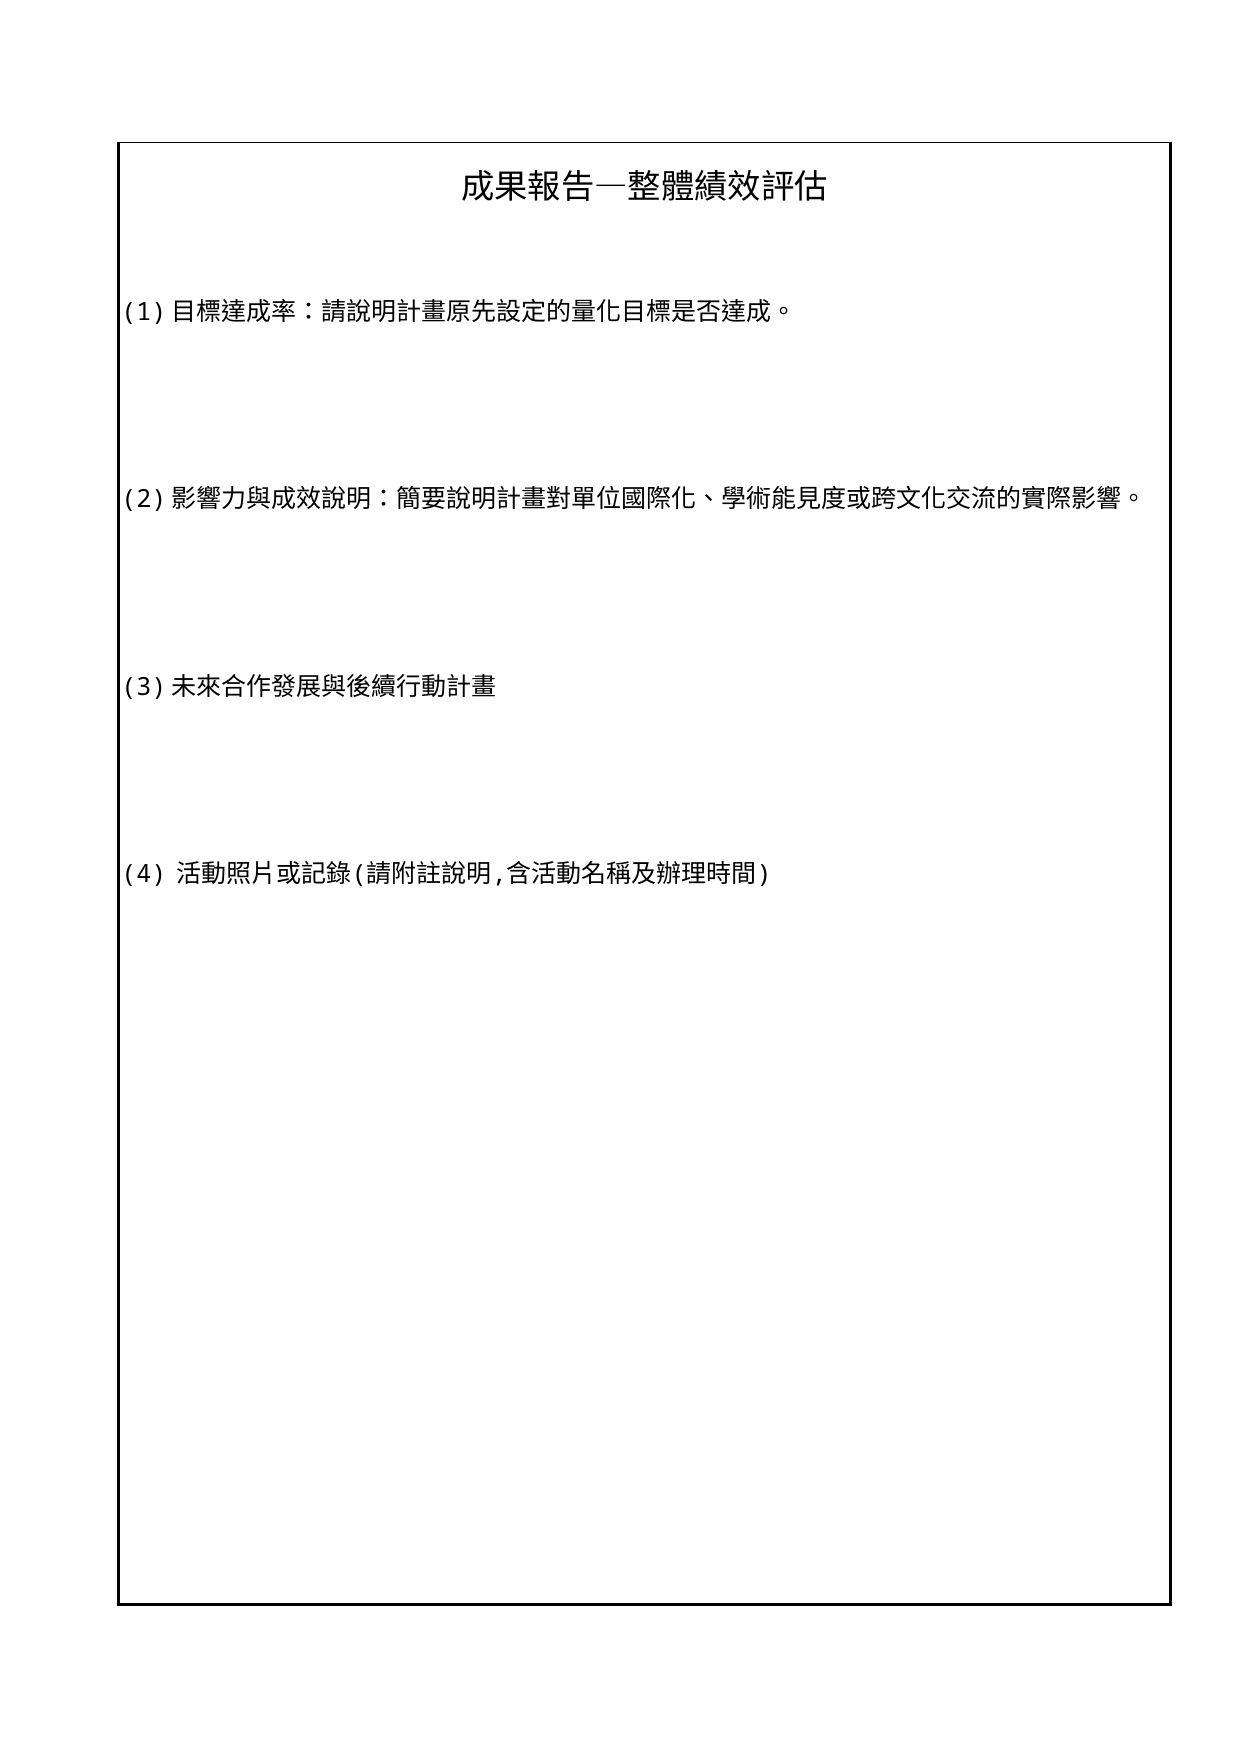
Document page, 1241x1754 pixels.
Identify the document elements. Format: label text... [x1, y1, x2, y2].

table_cell 成果報告—整體績效評估 目標達成率：請說明計畫原先設定的量化目標是否達成。 影響力與成效說明：簡要說明計畫對單位國際化、學術能見度或跨文化交流的實際影響。 未來合作發展與後續行動計畫 活動照片或記錄(請附註說明,含活動名稱及辦理時間) [120, 143, 1169, 1602]
